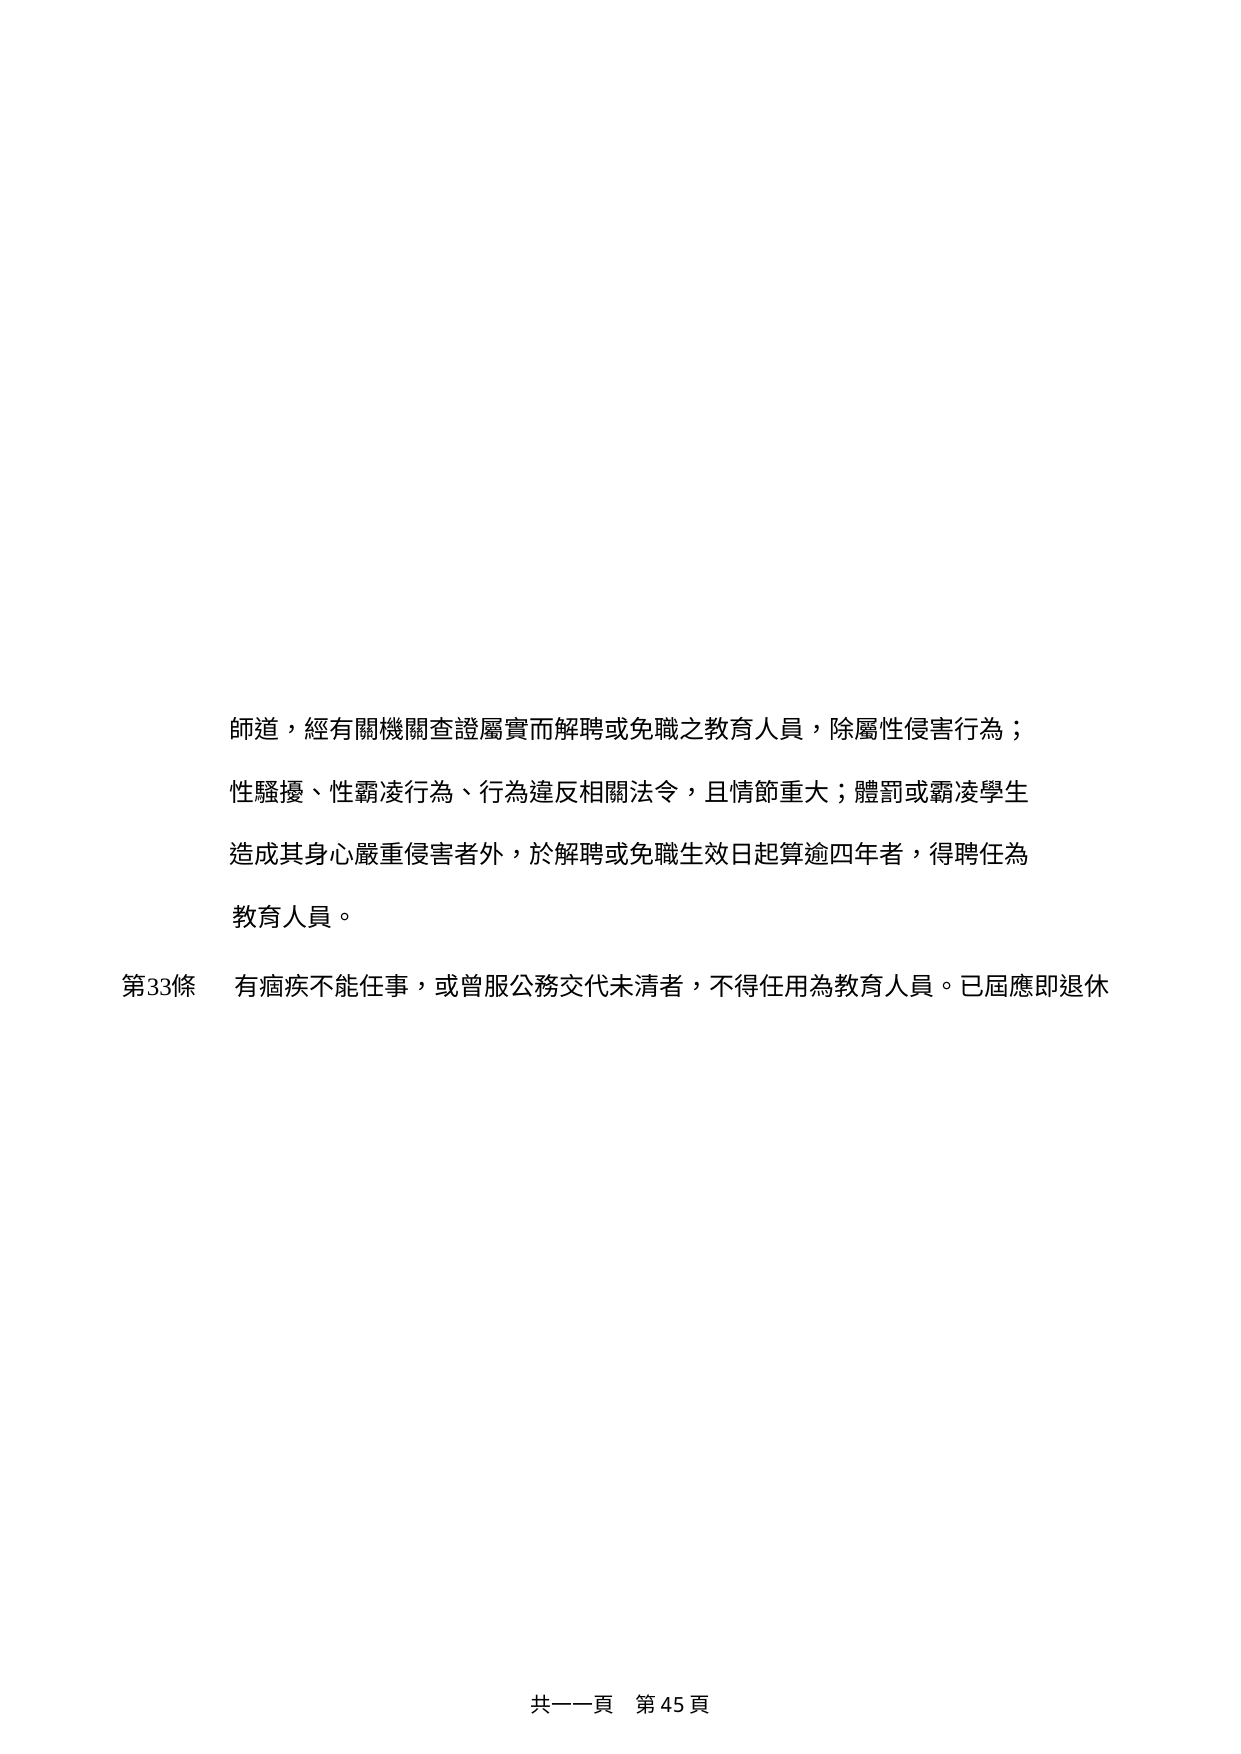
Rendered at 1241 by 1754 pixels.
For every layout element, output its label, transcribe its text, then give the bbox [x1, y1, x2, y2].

list 有痼疾不能任事，或曾服公務交代未清者，不得任用為教育人員。已屆應即退休 [122, 943, 1122, 1006]
text 教育人員。 [231, 874, 1122, 936]
text 造成其身心嚴重侵害者外，於解聘或免職生效日起算逾四年者，得聘任為 [118, 811, 1122, 874]
text 性騷擾、性霸凌行為、行為違反相關法令，且情節重大；體罰或霸凌學生 [118, 749, 1122, 811]
text 師道，經有關機關查證屬實而解聘或免職之教育人員，除屬性侵害行為； [118, 686, 1122, 749]
